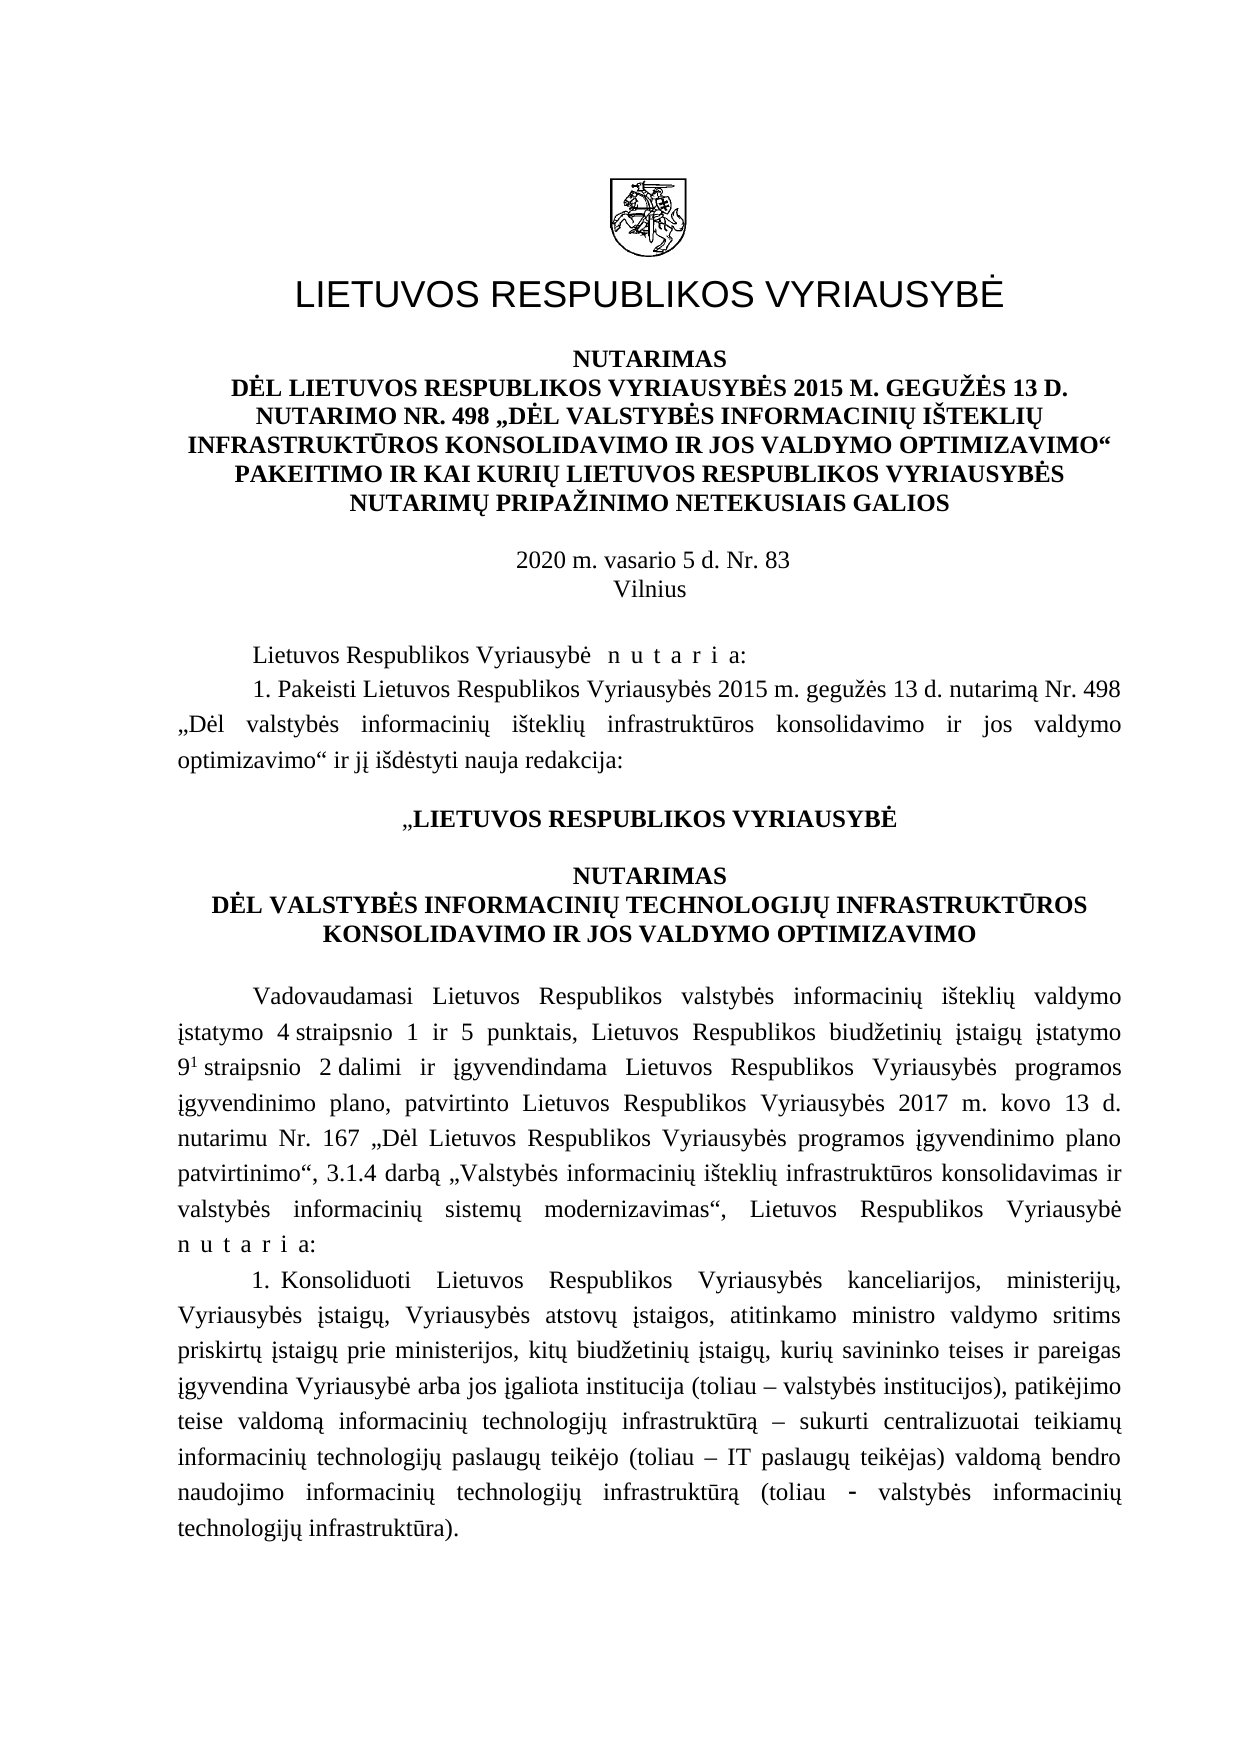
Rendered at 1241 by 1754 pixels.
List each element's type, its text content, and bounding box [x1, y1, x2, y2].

text Vadovaudamasi Lietuvos Respublikos valstybės informacinių išteklių valdymo įstatymo 4 straipsnio 1 ir 5 punktais, Lietuvos Respublikos biudžetinių įstaigų įstatymo 91 straipsnio 2 dalimi ir įgyvendindama Lietuvos Respublikos Vyriausybės programos įgyvendinimo plano, patvirtinto Lietuvos Respublikos Vyriausybės 2017 m. kovo 13 d. nutarimu Nr. 167 „Dėl Lietuvos Respublikos Vyriausybės programos įgyvendinimo plano patvirtinimo“, 3.1.4 darbą „Valstybės informacinių išteklių infrastruktūros konsolidavimas ir valstybės informacinių sistemų modernizavimas“, Lietuvos Respublikos Vyriausybė nutaria: [177, 976, 1122, 1260]
text Lietuvos Respublikos Vyriausybė nutaria: [177, 631, 1122, 669]
text Vilnius [177, 574, 1122, 603]
text DĖL LIETUVOS RESPUBLIKOS VYRIAUSYBĖS 2015 M. GEGUŽĖS 13 D. NUTARIMO NR. 498 „DĖL VALSTYBĖS INFORMACINIŲ IŠTEKLIŲ INFRASTRUKTŪROS KONSOLIDAVIMO IR JOS VALDYMO OPTIMIZAVIMO“ PAKEITIMO IR kai kurių Lietuvos Respublikos vyriausybės nutarimų pripažinimo netekusiais galios [177, 373, 1122, 516]
text „Lietuvos Respublikos Vyriausybė [177, 804, 1122, 833]
text Lietuvos Respublikos Vyriausybė [177, 272, 1122, 315]
text 1. Pakeisti Lietuvos Respublikos Vyriausybės 2015 m. gegužės 13 d. nutarimą Nr. 498 „Dėl valstybės informacinių išteklių infrastruktūros konsolidavimo ir jos valdymo optimizavimo“ ir jį išdėstyti nauja redakcija: [177, 669, 1122, 775]
text 1. Konsoliduoti Lietuvos Respublikos Vyriausybės kanceliarijos, ministerijų, Vyriausybės įstaigų, Vyriausybės atstovų įstaigos, atitinkamo ministro valdymo sritims priskirtų įstaigų prie ministerijos, kitų biudžetinių įstaigų, kurių savininko teises ir pareigas įgyvendina Vyriausybė arba jos įgaliota institucija (toliau – valstybės institucijos), patikėjimo teise valdomą informacinių technologijų infrastruktūrą – sukurti centralizuotai teikiamų informacinių technologijų paslaugų teikėjo (toliau – IT paslaugų teikėjas) valdomą bendro naudojimo informacinių technologijų infrastruktūrą (toliau  valstybės informacinių technologijų infrastruktūra). [177, 1260, 1122, 1543]
text nutarimas [177, 861, 1122, 890]
text nutarimas [177, 344, 1122, 373]
text Dėl VALSTYBĖS INFORMACINIŲ TECHNOLOGIJŲ INFRASTRUKTŪROS KONSOLIDAVIMO IR JOS VALDYMO OPTIMIZAVIMO [177, 890, 1122, 948]
text 2020 m. vasario 5 d. Nr. 83 [177, 545, 1122, 574]
